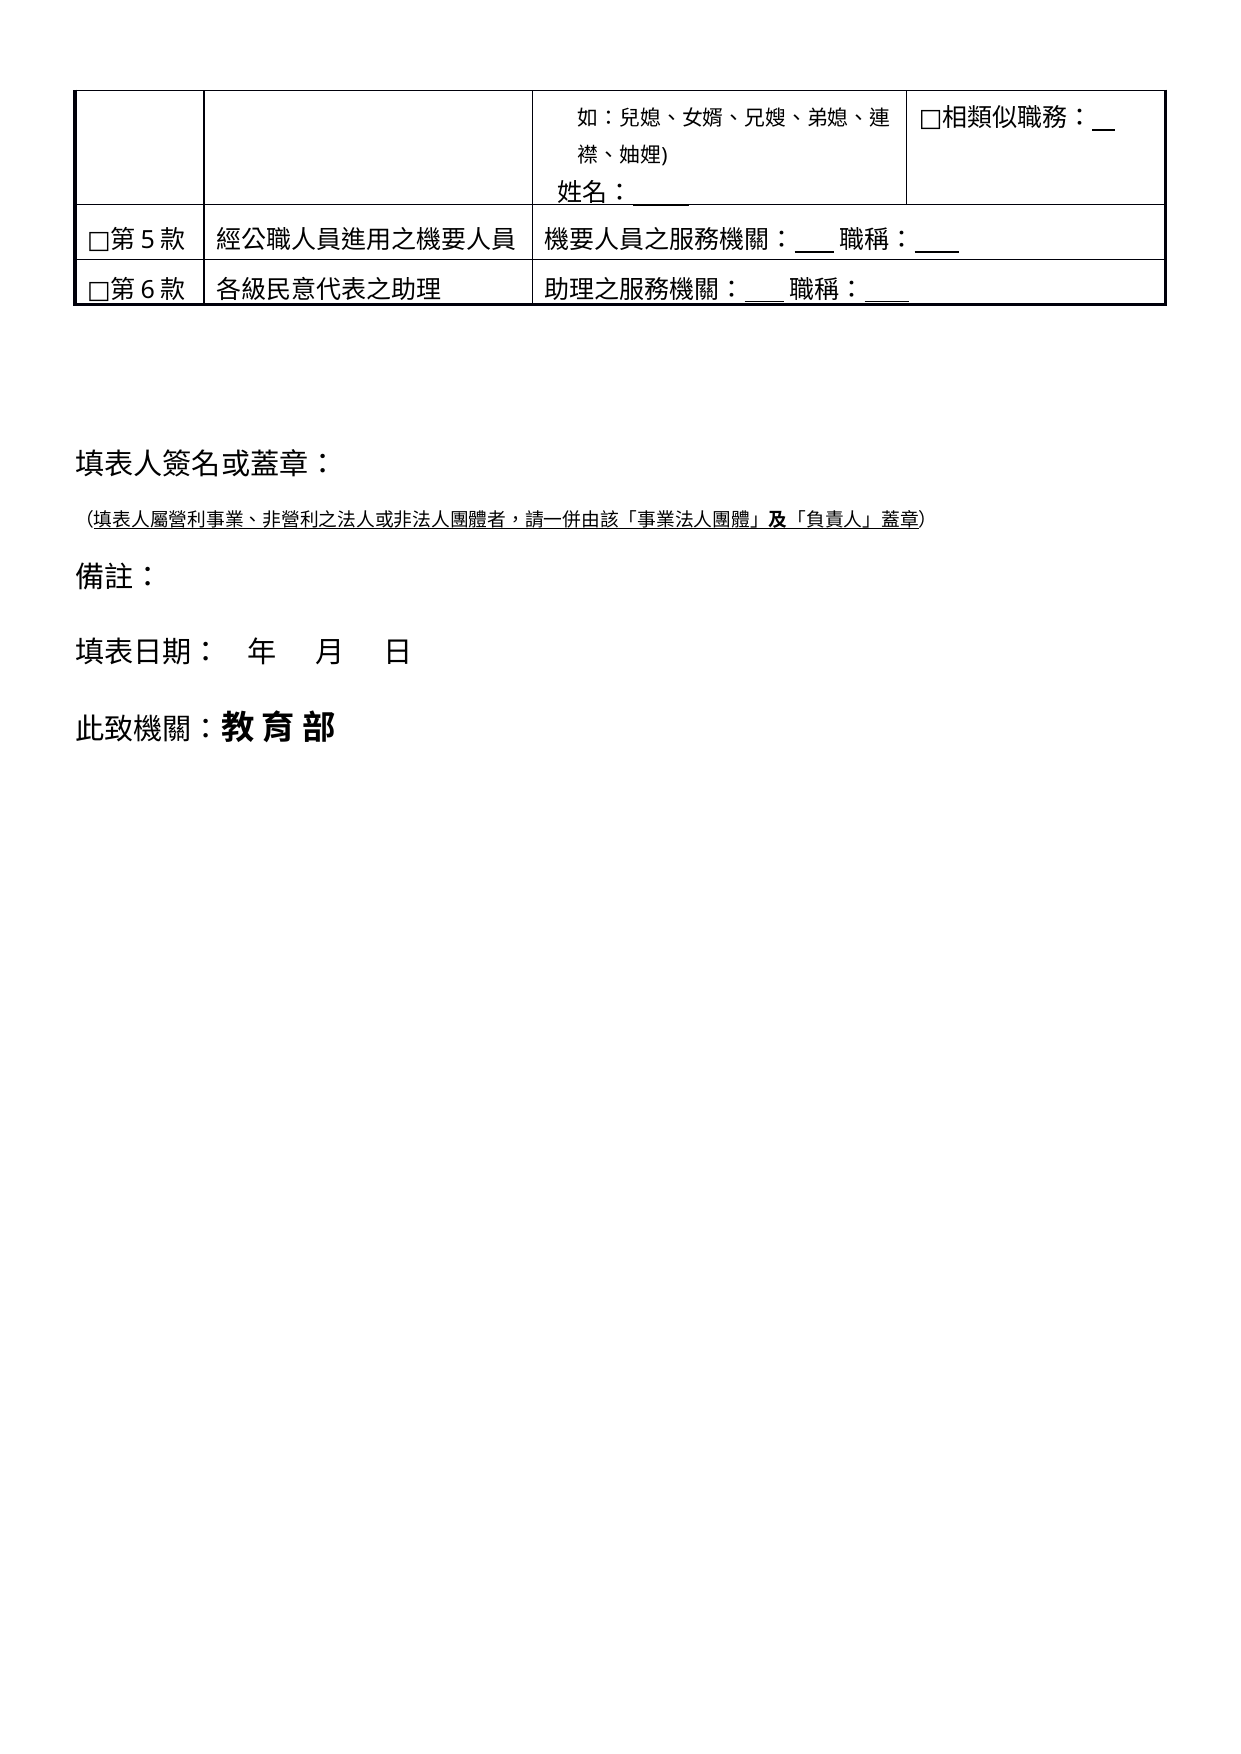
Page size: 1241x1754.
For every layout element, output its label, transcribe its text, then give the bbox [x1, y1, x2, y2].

text 填表日期： 年 月 日 [75, 606, 1165, 681]
table_cell 如：兒媳、女婿、兄嫂、弟媳、連襟、妯娌) 姓名： [533, 91, 906, 203]
table_cell [205, 91, 532, 203]
table_cell 經公職人員進用之機要人員 [205, 205, 532, 259]
table_cell □相類似職務： [907, 91, 1164, 203]
text 此致機關：教 育 部 [75, 681, 1165, 756]
table_cell 機要人員之服務機關： 職稱： [533, 205, 1164, 259]
text （填表人屬營利事業、非營利之法人或非法人團體者，請一併由該「事業法人團體」及「負責人」蓋章） [75, 493, 1165, 531]
text 填表人簽名或蓋章： [75, 418, 1165, 493]
table_cell [77, 91, 203, 203]
table_cell 助理之服務機關： 職稱： [533, 260, 1164, 303]
table_cell □第5款 [77, 205, 203, 259]
table_cell 各級民意代表之助理 [205, 260, 532, 303]
text 備註： [75, 531, 1165, 606]
table_cell □第6款 [77, 260, 203, 303]
